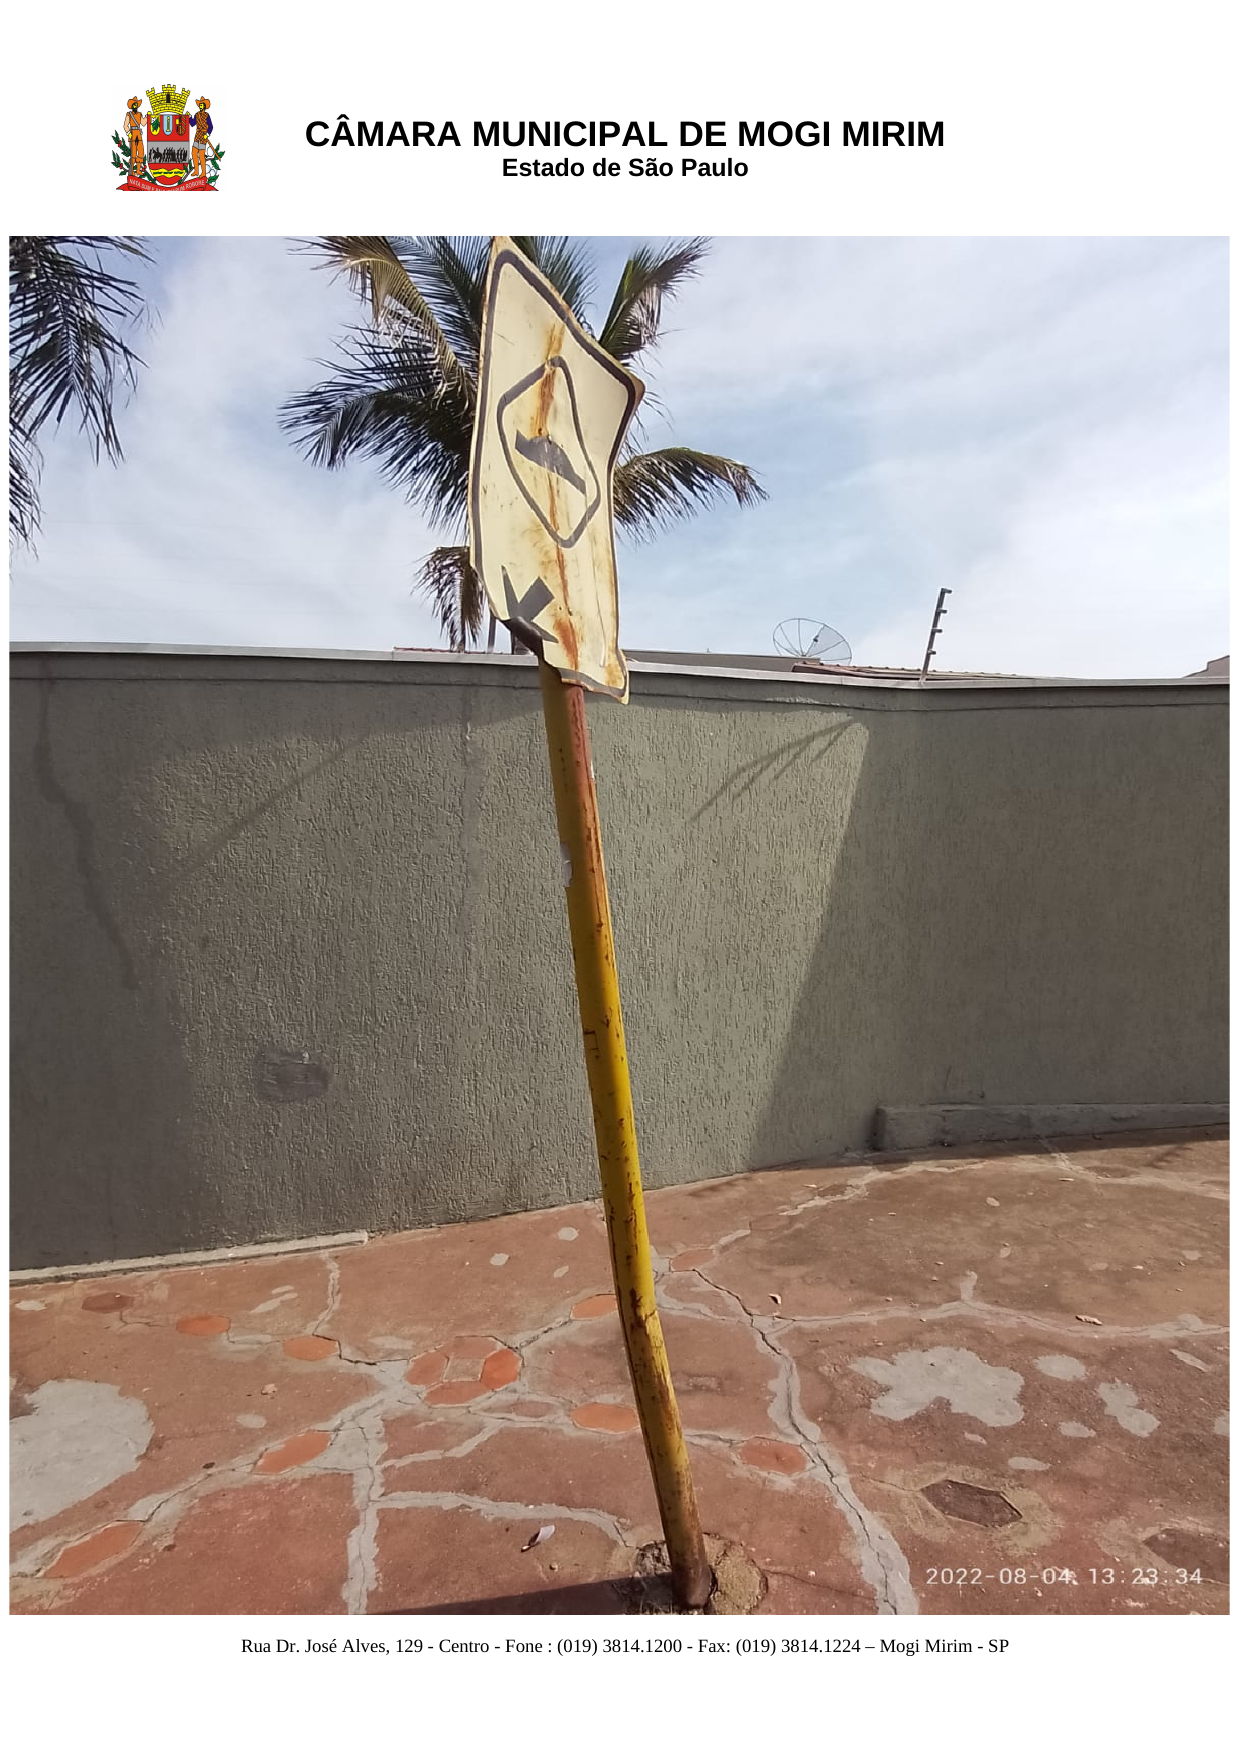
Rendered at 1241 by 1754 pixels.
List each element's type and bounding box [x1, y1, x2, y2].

picture [110, 84, 226, 191]
picture [9, 236, 1230, 1615]
